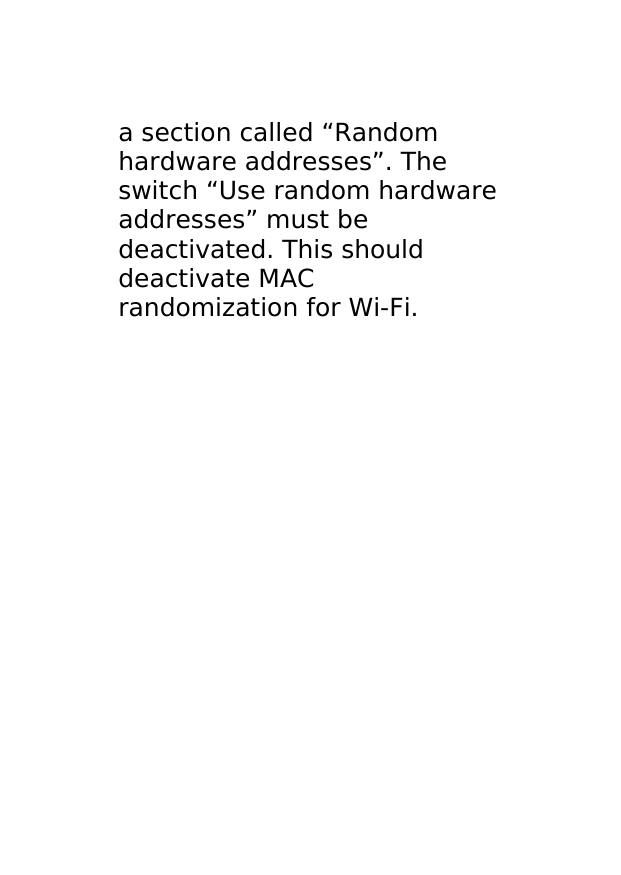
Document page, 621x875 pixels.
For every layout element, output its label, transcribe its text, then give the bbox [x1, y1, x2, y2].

text a section called “Random hardware addresses”. The switch “Use random hardware addresses” must be deactivated. This should deactivate MAC randomization for Wi-Fi. [118, 118, 502, 322]
